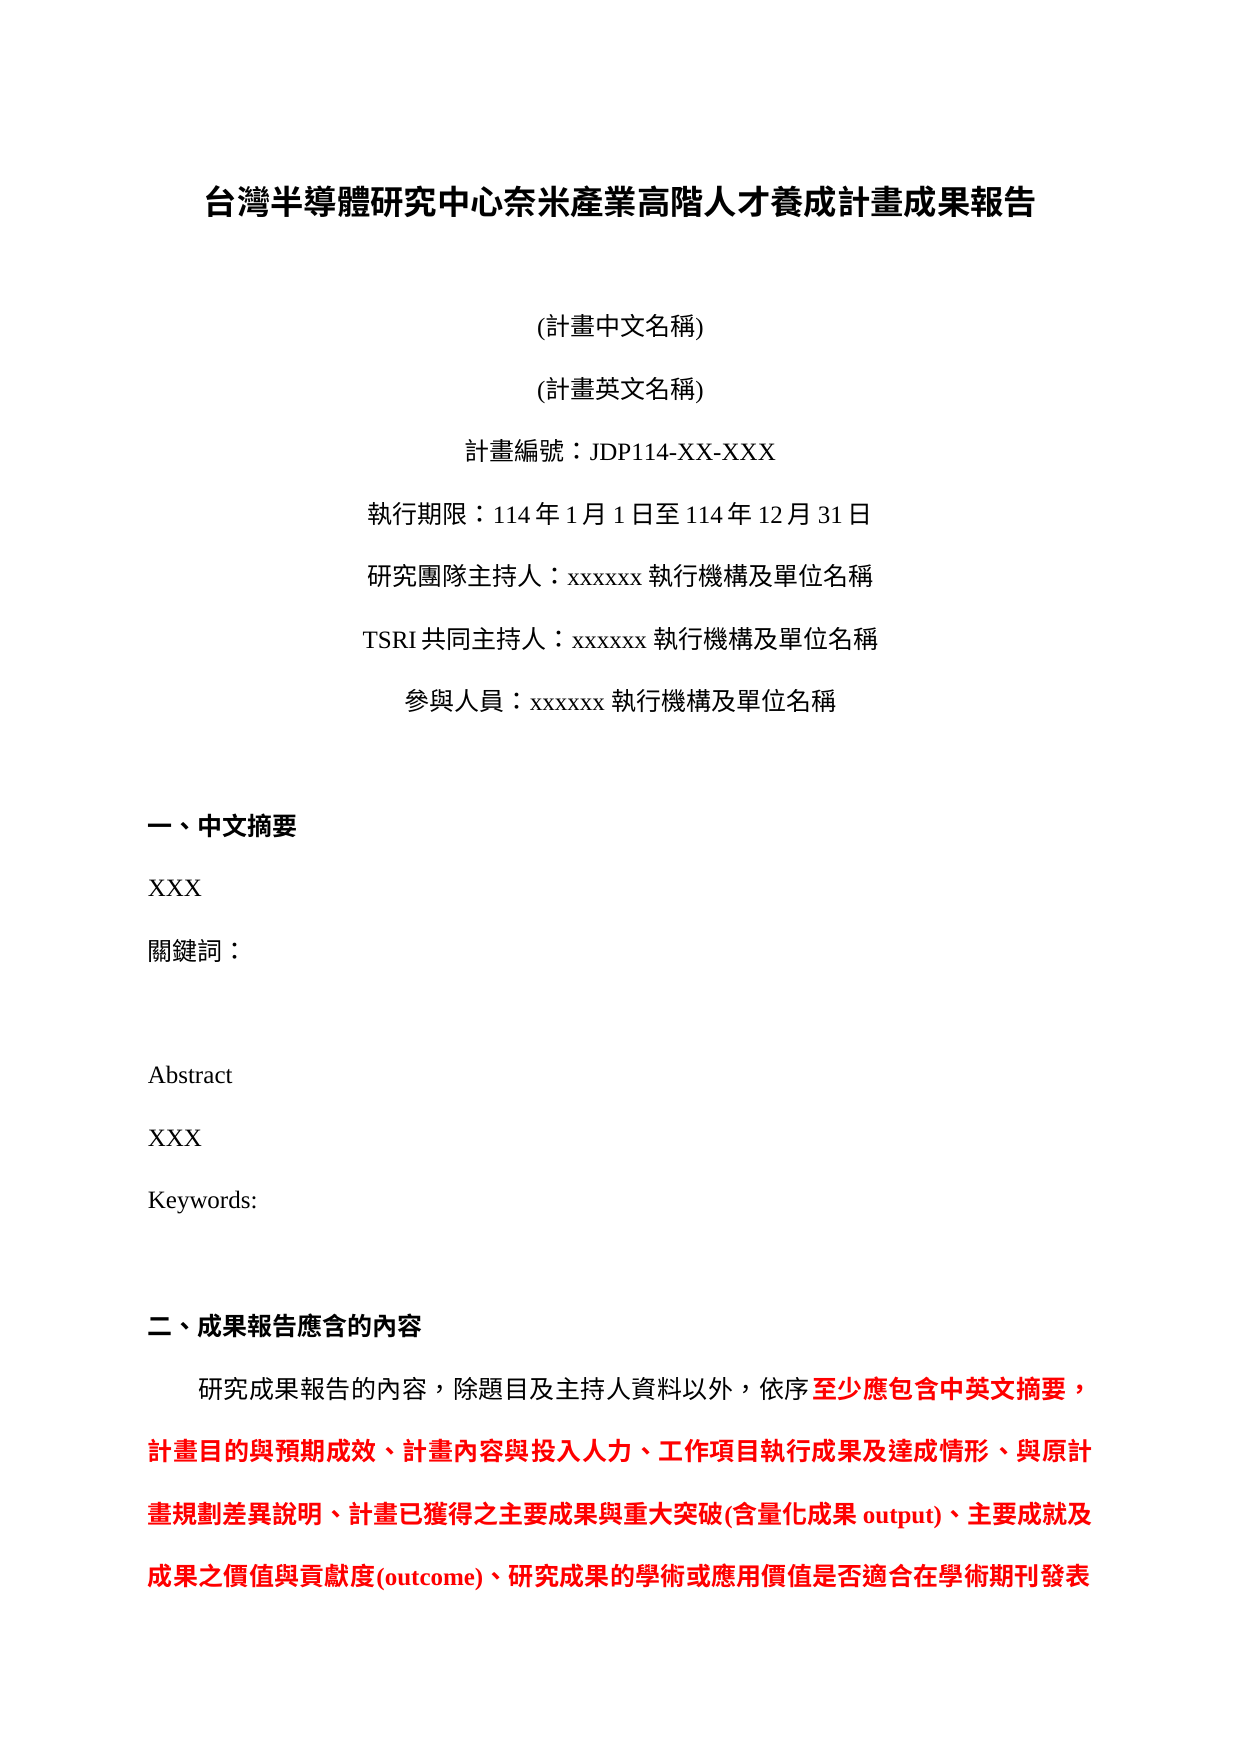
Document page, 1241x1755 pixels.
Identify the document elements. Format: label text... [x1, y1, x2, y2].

text 執行期限：114年1月1日至114年12月31日 [148, 471, 1093, 533]
text 參與人員：xxxxxx 執行機構及單位名稱 [148, 658, 1093, 721]
text 一、中文摘要 [148, 783, 1093, 846]
text 二、成果報告應含的內容 [148, 1283, 1093, 1346]
text (計畫英文名稱) [148, 346, 1093, 408]
text (計畫中文名稱) [148, 283, 1093, 346]
text 研究成果報告的內容，除題目及主持人資料以外，依序至少應包含中英文摘要，計畫目的與預期成效、計畫內容與投入人力、工作項目執行成果及達成情形、與原計畫規劃差異說明、計畫已獲得之主要成果與重大突破(含量化成果output)、主要成就及成果之價值與貢獻度(outcome)、研究成果的學術或應用價值是否適合在學術期刊發表 [148, 1346, 1093, 1596]
text 計畫編號：JDP114-XX-XXX [148, 408, 1093, 471]
text Abstract [148, 1033, 1093, 1096]
text Keywords: [148, 1158, 1093, 1221]
text TSRI共同主持人：xxxxxx 執行機構及單位名稱 [148, 596, 1093, 658]
text XXX [148, 1096, 1093, 1158]
text 關鍵詞： [148, 908, 1093, 971]
text 台灣半導體研究中心奈米產業高階人才養成計畫成果報告 [148, 158, 1093, 221]
text 研究團隊主持人：xxxxxx 執行機構及單位名稱 [148, 533, 1093, 596]
text XXX [148, 846, 1093, 908]
